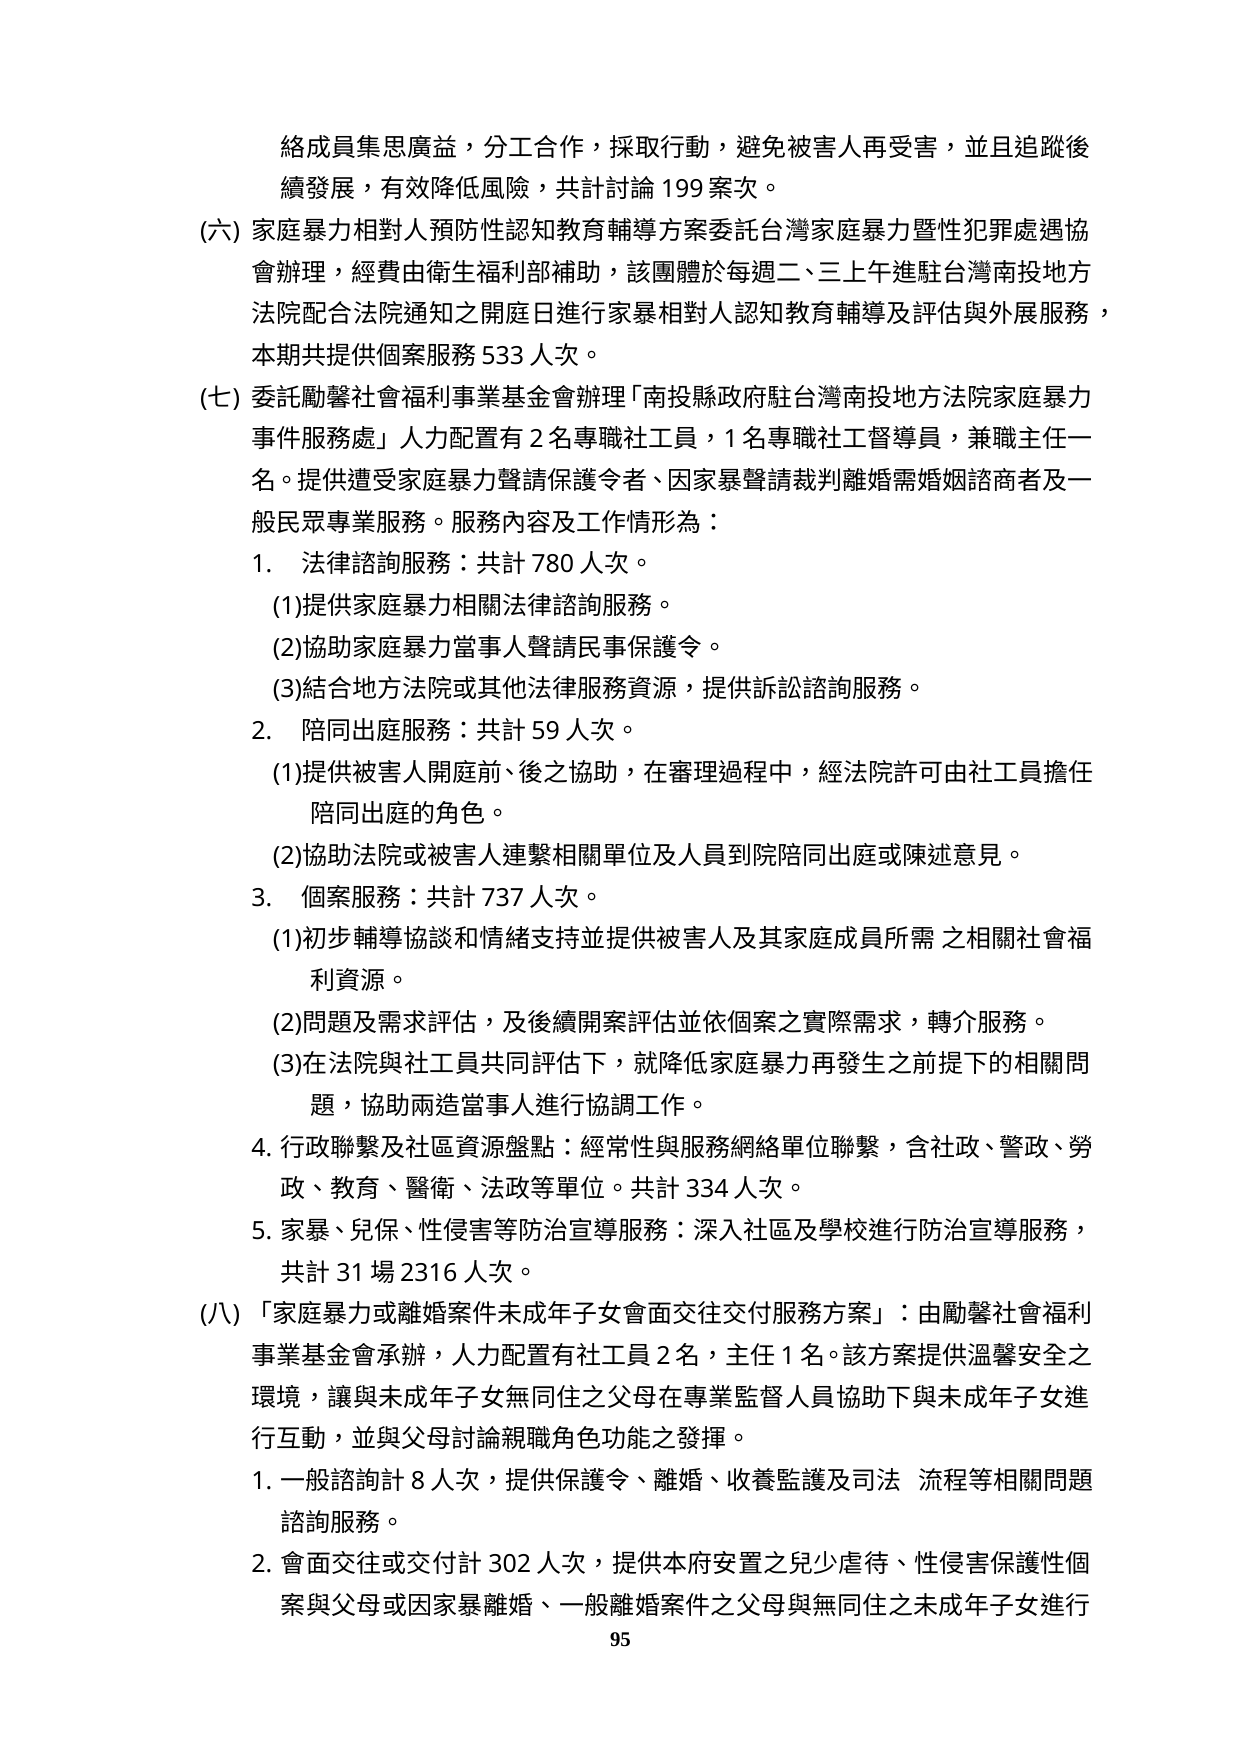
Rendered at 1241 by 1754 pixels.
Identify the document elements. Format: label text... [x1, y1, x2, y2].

text (3)結合地方法院或其他法律服務資源，提供訴訟諮詢服務。 [273, 664, 1093, 706]
text (3)在法院與社工員共同評估下，就降低家庭暴力再發生之前提下的相關問題，協助兩造當事人進行協調工作。 [273, 1039, 1093, 1123]
list 個案服務：共計737人次。 [251, 873, 1093, 914]
text (2)問題及需求評估，及後續開案評估並依個案之實際需求，轉介服務。 [273, 998, 1093, 1039]
list 行政聯繫及社區資源盤點：經常性與服務網絡單位聯繫，含社政、警政、勞政、教育、醫衛、法政等單位。共計334人次。 [251, 1123, 1093, 1206]
list 陪同出庭服務：共計59人次。 [251, 706, 1093, 748]
list 委託勵馨社會福利事業基金會辦理「南投縣政府駐台灣南投地方法院家庭暴力事件服務處」人力配置有2名專職社工員，1名專職社工督導員，兼職主任一名。提供遭受家庭暴力聲請保護令者、因家暴聲請裁判離婚需婚姻諮商者及一般民眾專業服務。服務內容及工作情形為： [200, 373, 1092, 539]
list 本縣於103年9月24日、10月29日、11月26日、12月24日、104年1月21日、2月26日及3月27日分別召開家庭暴力高危機個案網絡會議，邀集防治網絡核心成員(本縣社政、警政、衛政、教育單位)、南投地方法院、南投地檢署、財團法人勵馨社會福利事業基金會、台灣家庭暴力暨性犯罪處遇協會、南投縣基督教青年會，並視案情需要邀請相關網絡單位，以高危機親密伴侶暴力個案為主，提報風險評估結果、強力安全服務狀況與成效、修正社工員初步擬定的安全計畫、交換需網絡成員協助的資訊，由防治網絡成員集思廣益，分工合作，採取行動，避免被害人再受害，並且追蹤後續發展，有效降低風險，共計討論199案次。 [251, 123, 1093, 206]
list 法律諮詢服務：共計780人次。 [251, 539, 1093, 581]
list 會面交往或交付計302人次，提供本府安置之兒少虐待、性侵害保護性個案與父母或因家暴離婚、一般離婚案件之父母與無同住之未成年子女進行 [251, 1539, 1093, 1623]
list 「家庭暴力或離婚案件未成年子女會面交往交付服務方案」：由勵馨社會福利事業基金會承辦，人力配置有社工員2名，主任1名。該方案提供溫馨安全之環境，讓與未成年子女無同住之父母在專業監督人員協助下與未成年子女進行互動，並與父母討論親職角色功能之發揮。 [200, 1289, 1092, 1456]
text (1)提供被害人開庭前、後之協助，在審理過程中，經法院許可由社工員擔任陪同出庭的角色。 [273, 748, 1093, 831]
text (1)提供家庭暴力相關法律諮詢服務。 [273, 581, 1093, 623]
text (2)協助家庭暴力當事人聲請民事保護令。 [273, 623, 1093, 664]
text (1)初步輔導協談和情緒支持並提供被害人及其家庭成員所需 之相關社會福利資源。 [273, 914, 1093, 998]
text (2)協助法院或被害人連繫相關單位及人員到院陪同出庭或陳述意見。 [273, 831, 1093, 873]
list 家暴、兒保、性侵害等防治宣導服務：深入社區及學校進行防治宣導服務，共計 31場2316 人次。 [251, 1206, 1093, 1289]
list 一般諮詢計8人次，提供保護令、離婚、收養監護及司法 流程等相關問題諮詢服務。 [251, 1456, 1093, 1539]
list 家庭暴力相對人預防性認知教育輔導方案委託台灣家庭暴力暨性犯罪處遇協會辦理，經費由衛生福利部補助，該團體於每週二、三上午進駐台灣南投地方法院配合法院通知之開庭日進行家暴相對人認知教育輔導及評估與外展服務，本期共提供個案服務533人次。 [200, 206, 1092, 373]
